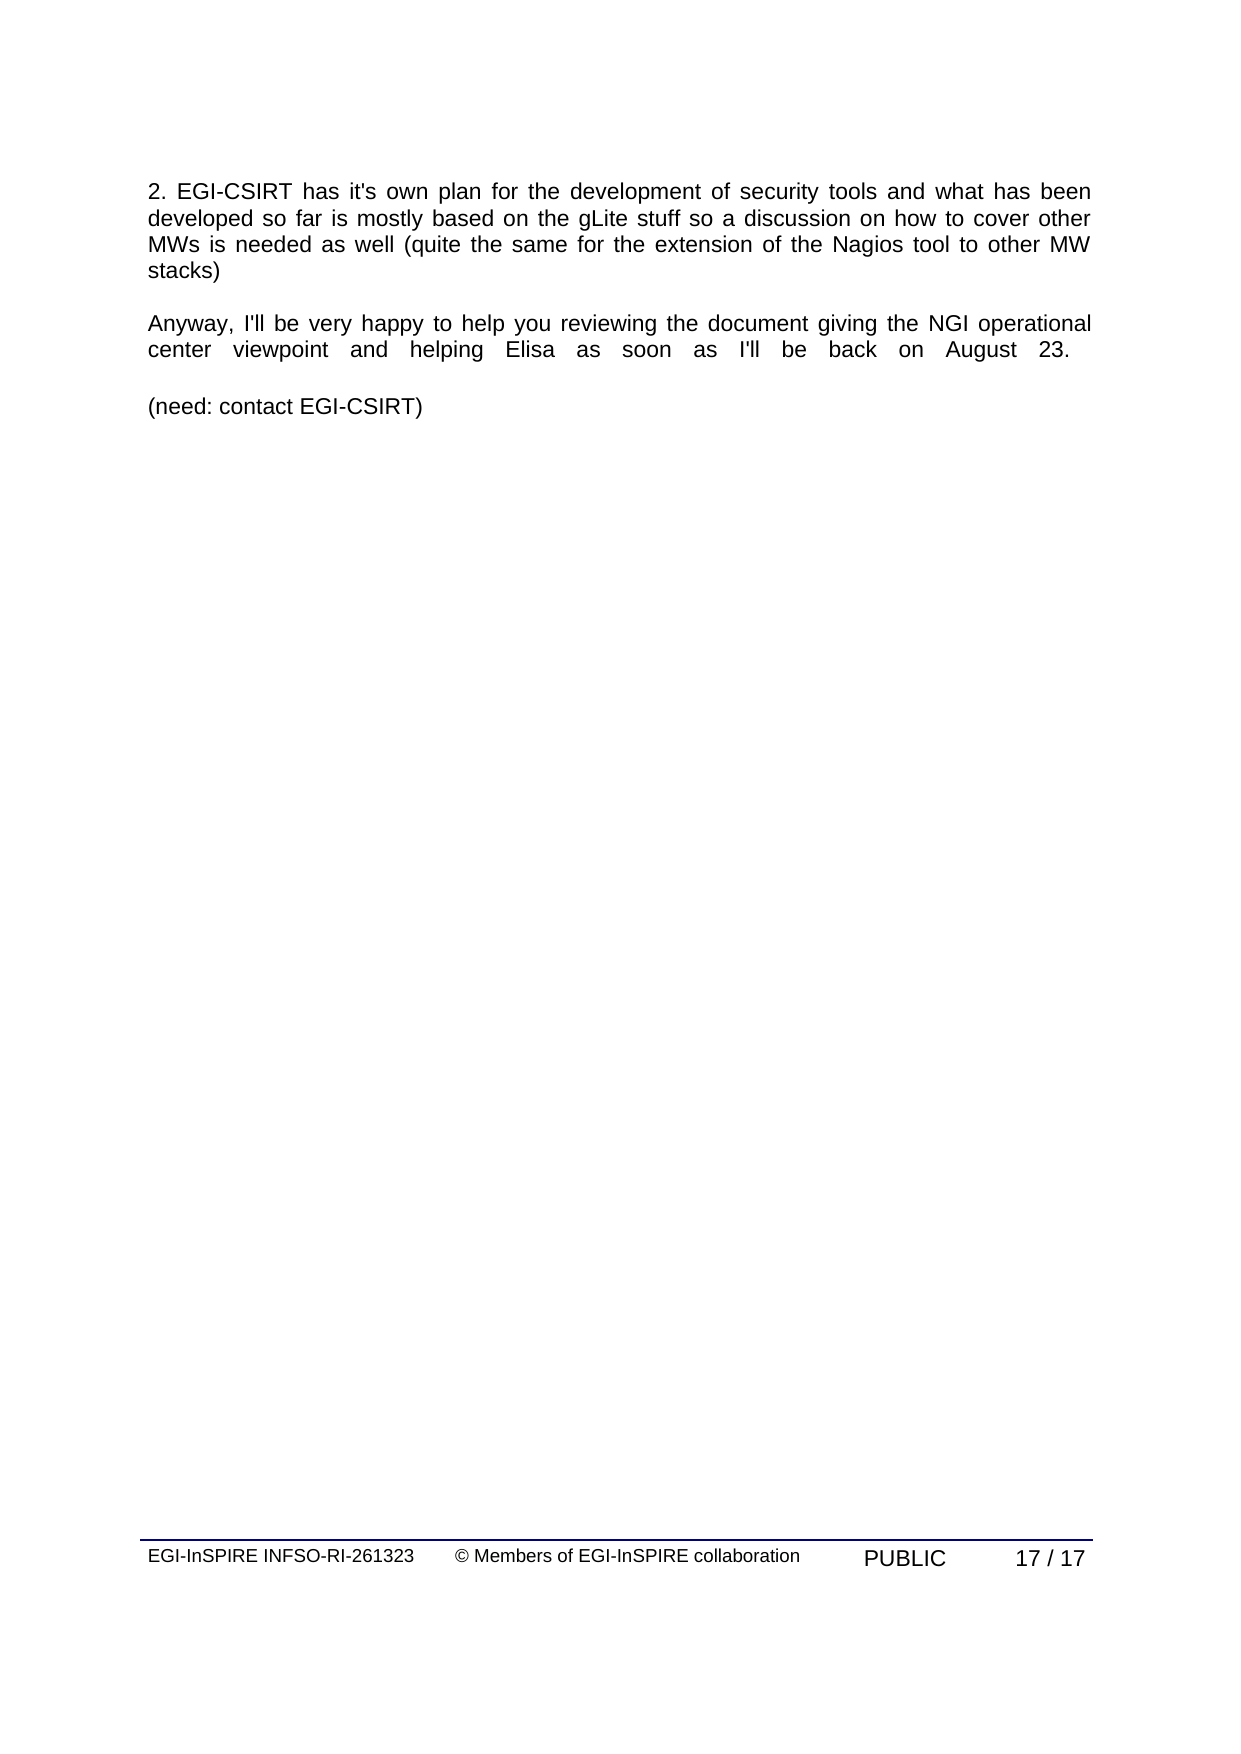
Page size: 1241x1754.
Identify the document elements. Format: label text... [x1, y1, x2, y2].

text (need: contact EGI-CSIRT) [148, 393, 1093, 419]
text 2. EGI-CSIRT has it's own plan for the development of security tools and what has been developed so far is mostly based on the gLite stuff so a discussion on how to cover other MWs is needed as well (quite the same for the extension of the Nagios tool to other MW stacks) Anyway, I'll be very happy to help you reviewing the document giving the NGI operational center viewpoint and helping Elisa as soon as I'll be back on August 23. [148, 178, 1093, 389]
